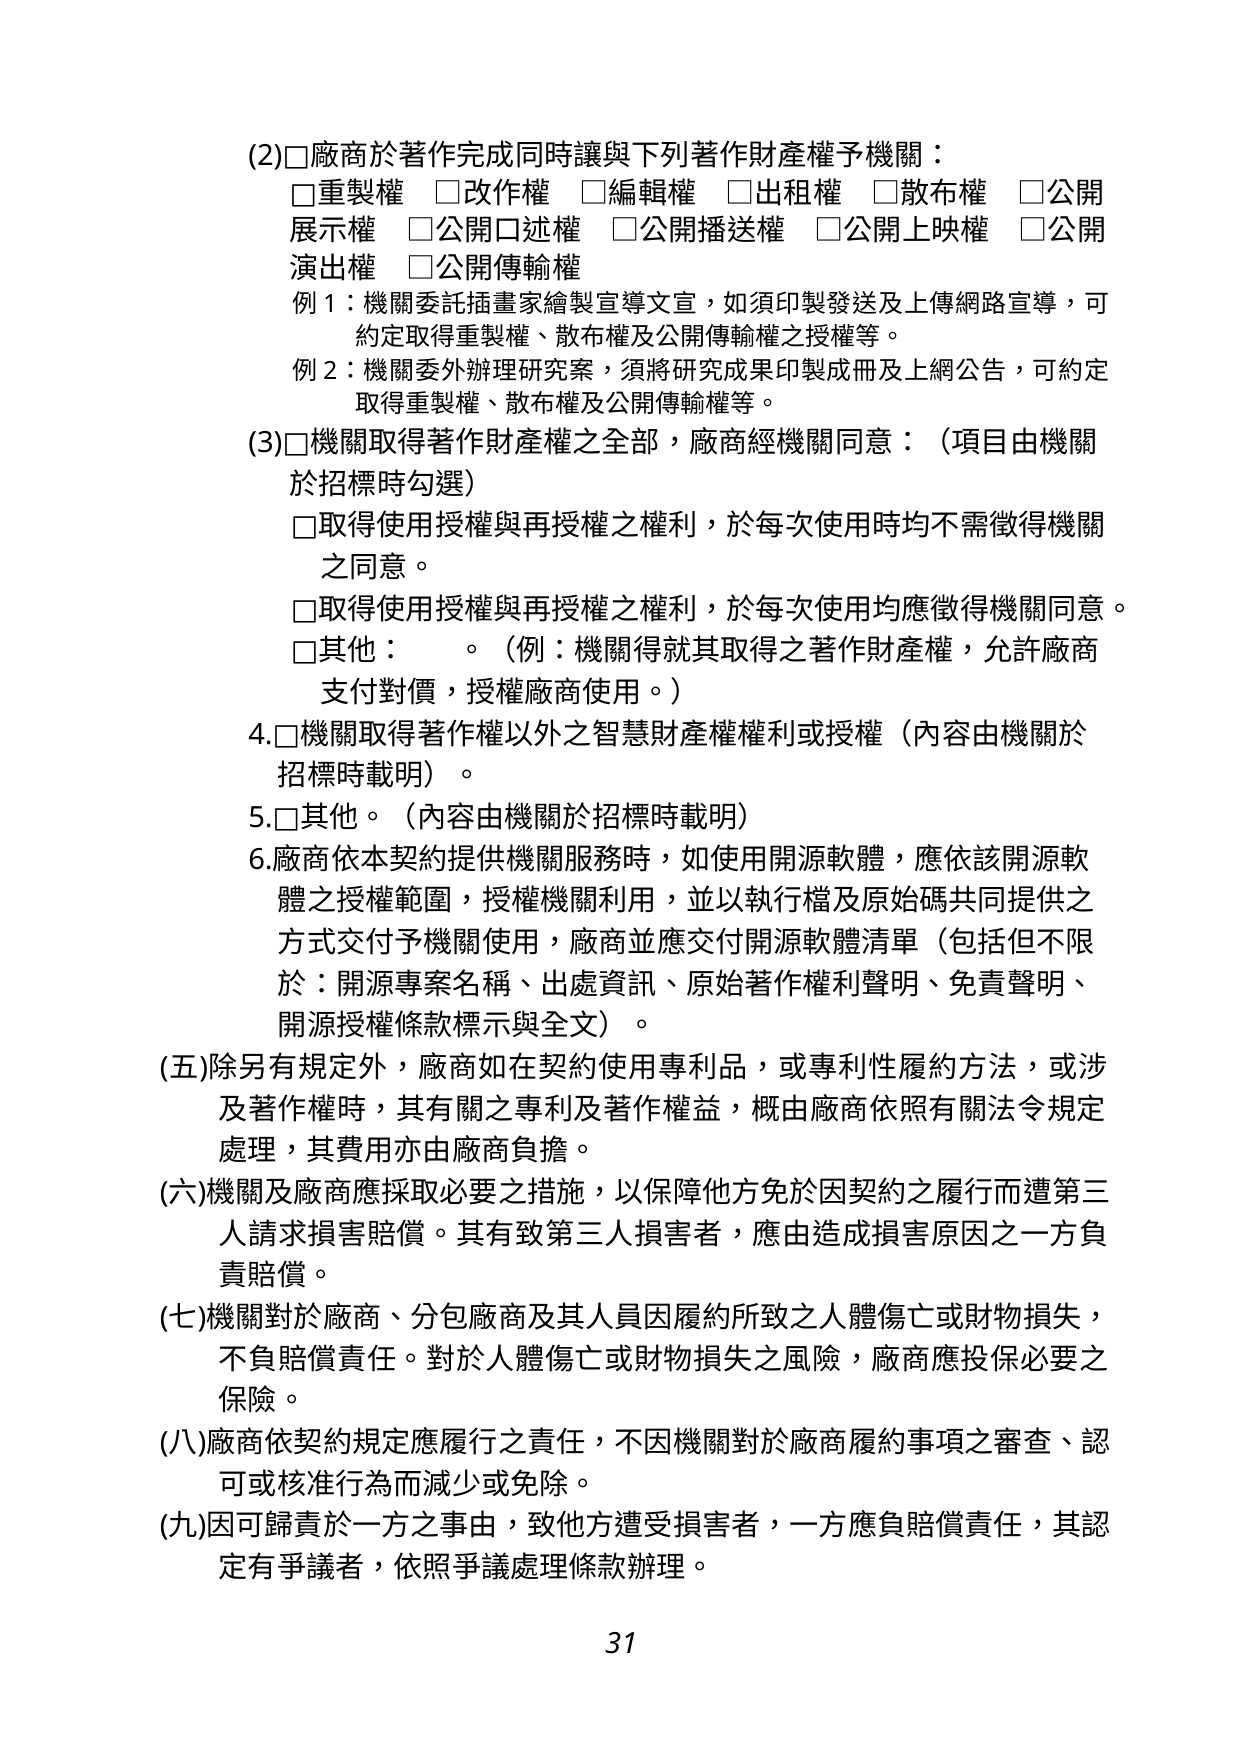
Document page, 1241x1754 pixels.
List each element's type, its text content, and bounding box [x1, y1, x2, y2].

text (3)□機關取得著作財產權之全部，廠商經機關同意：（項目由機關於招標時勾選） [248, 419, 1108, 502]
text 4.□機關取得著作權以外之智慧財產權權利或授權（內容由機關於招標時載明）。 [248, 711, 1108, 794]
text 例2：機關委外辦理研究案，須將研究成果印製成冊及上網公告，可約定取得重製權、散布權及公開傳輸權等。 [292, 352, 1110, 419]
text (六)機關及廠商應採取必要之措施，以保障他方免於因契約之履行而遭第三人請求損害賠償。其有致第三人損害者，應由造成損害原因之一方負責賠償。 [159, 1169, 1110, 1294]
text (七)機關對於廠商、分包廠商及其人員因履約所致之人體傷亡或財物損失，不負賠償責任。對於人體傷亡或財物損失之風險，廠商應投保必要之保險。 [159, 1294, 1110, 1419]
text 5.□其他。（內容由機關於招標時載明） [248, 794, 1108, 836]
text (2)□廠商於著作完成同時讓與下列著作財產權予機關： □重製權 □改作權 □編輯權 □出租權 □散布權 □公開展示權 □公開口述權 □公開播送權 □公開上映權 □公開演出權 □公開傳輸權 [248, 136, 1110, 286]
text (五)除另有規定外，廠商如在契約使用專利品，或專利性履約方法，或涉及著作權時，其有關之專利及著作權益，概由廠商依照有關法令規定處理，其費用亦由廠商負擔。 [159, 1044, 1108, 1169]
text □取得使用授權與再授權之權利，於每次使用均應徵得機關同意。 [291, 586, 1110, 627]
text □其他： 。（例：機關得就其取得之著作財產權，允許廠商支付對價，授權廠商使用。） [291, 627, 1110, 711]
text □取得使用授權與再授權之權利，於每次使用時均不需徵得機關之同意。 [291, 502, 1110, 586]
text (九)因可歸責於一方之事由，致他方遭受損害者，一方應負賠償責任，其認定有爭議者，依照爭議處理條款辦理。 [159, 1502, 1110, 1586]
text 例1：機關委託插畫家繪製宣導文宣，如須印製發送及上傳網路宣導，可約定取得重製權、散布權及公開傳輸權之授權等。 [292, 286, 1110, 352]
text 6.廠商依本契約提供機關服務時，如使用開源軟體，應依該開源軟體之授權範圍，授權機關利用，並以執行檔及原始碼共同提供之方式交付予機關使用，廠商並應交付開源軟體清單（包括但不限於：開源專案名稱、出處資訊、原始著作權利聲明、免責聲明、開源授權條款標示與全文）。 [248, 836, 1108, 1044]
text (八)廠商依契約規定應履行之責任，不因機關對於廠商履約事項之審查、認可或核准行為而減少或免除。 [159, 1419, 1110, 1502]
